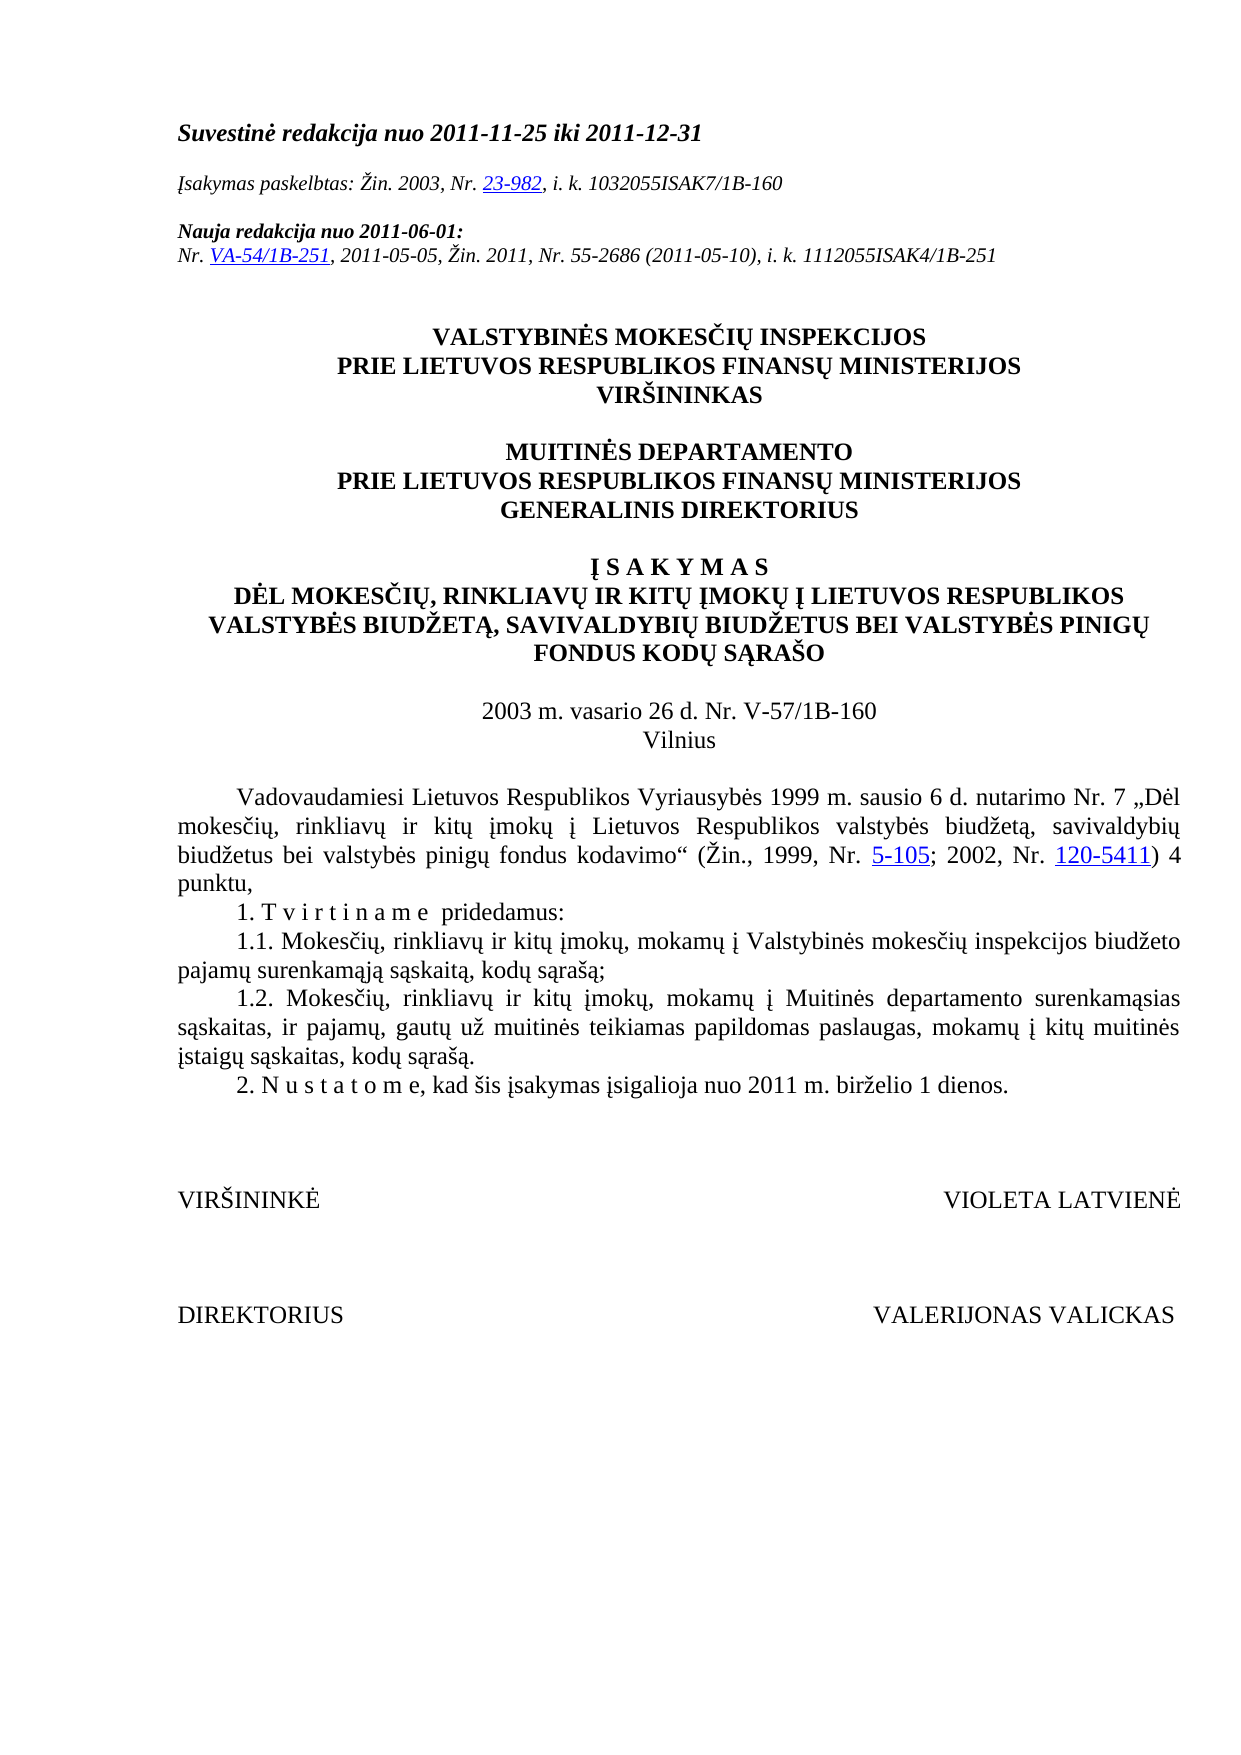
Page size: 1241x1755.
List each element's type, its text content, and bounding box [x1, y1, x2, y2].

text DIREKTORIUS VALERIJONAS VALICKAS [177, 1300, 1181, 1328]
text įsakymas [177, 552, 1181, 581]
text PRIE LIETUVOS RESPUBLIKOS FINANSŲ MINISTERIJOS [177, 466, 1181, 495]
text 2. Nustatome, kad šis įsakymas įsigalioja nuo 2011 m. birželio 1 dienos. [177, 1070, 1181, 1098]
text PRIE LIETUVOS RESPUBLIKOS FINANSŲ MINISTERIJOS [177, 351, 1181, 380]
text 1.2. Mokesčių, rinkliavų ir kitų įmokų, mokamų į Muitinės departamento surenkamąsias sąskaitas, ir pajamų, gautų už muitinės teikiamas papildomas paslaugas, mokamų į kitų muitinės įstaigų sąskaitas, kodų sąrašą. [177, 983, 1181, 1070]
text VALSTYBINĖS MOKESČIŲ INSPEKCIJOS [177, 322, 1181, 351]
text Įsakymas paskelbtas: Žin. 2003, Nr. 23-982, i. k. 1032055ISAK7/1B-160 [177, 171, 1181, 195]
text Vadovaudamiesi Lietuvos Respublikos Vyriausybės 1999 m. sausio 6 d. nutarimo Nr. 7 „Dėl mokesčių, rinkliavų ir kitų įmokų į Lietuvos Respublikos valstybės biudžetą, savivaldybių biudžetus bei valstybės pinigų fondus kodavimo“ (Žin., 1999, Nr. 5-105; 2002, Nr. 120-5411) 4 punktu, [177, 782, 1181, 897]
text VIRŠININKAS [177, 380, 1181, 408]
text Vilnius [177, 725, 1181, 753]
text 1.1. Mokesčių, rinkliavų ir kitų įmokų, mokamų į Valstybinės mokesčių inspekcijos biudžeto pajamų surenkamąją sąskaitą, kodų sąrašą; [177, 926, 1181, 983]
text 1. Tvirtiname pridedamus: [177, 897, 1181, 926]
text 2003 m. vasario 26 d. Nr. V-57/1B-160 [177, 696, 1181, 725]
text Nr. VA-54/1B-251, 2011-05-05, Žin. 2011, Nr. 55-2686 (2011-05-10), i. k. 1112055ISAK4/1B-251 [177, 243, 1181, 267]
text Suvestinė redakcija nuo 2011-11-25 iki 2011-12-31 [177, 118, 1181, 147]
text VIRŠININKĖ VIOLETA LATVIENĖ [177, 1185, 1181, 1213]
text DĖL MOKESČIŲ, RINKLIAVŲ IR KITŲ ĮMOKŲ Į LIETUVOS RESPUBLIKOS VALSTYBĖS BIUDŽETĄ, SAVIVALDYBIŲ BIUDŽETUS BEI VALSTYBĖS PINIGŲ FONDUS KODŲ SĄRAŠO [177, 581, 1181, 667]
text Nauja redakcija nuo 2011-06-01: [177, 219, 1181, 243]
text GENERALINIS DIREKTORIUS [177, 495, 1181, 523]
text MUITINĖS DEPARTAMENTO [177, 437, 1181, 466]
